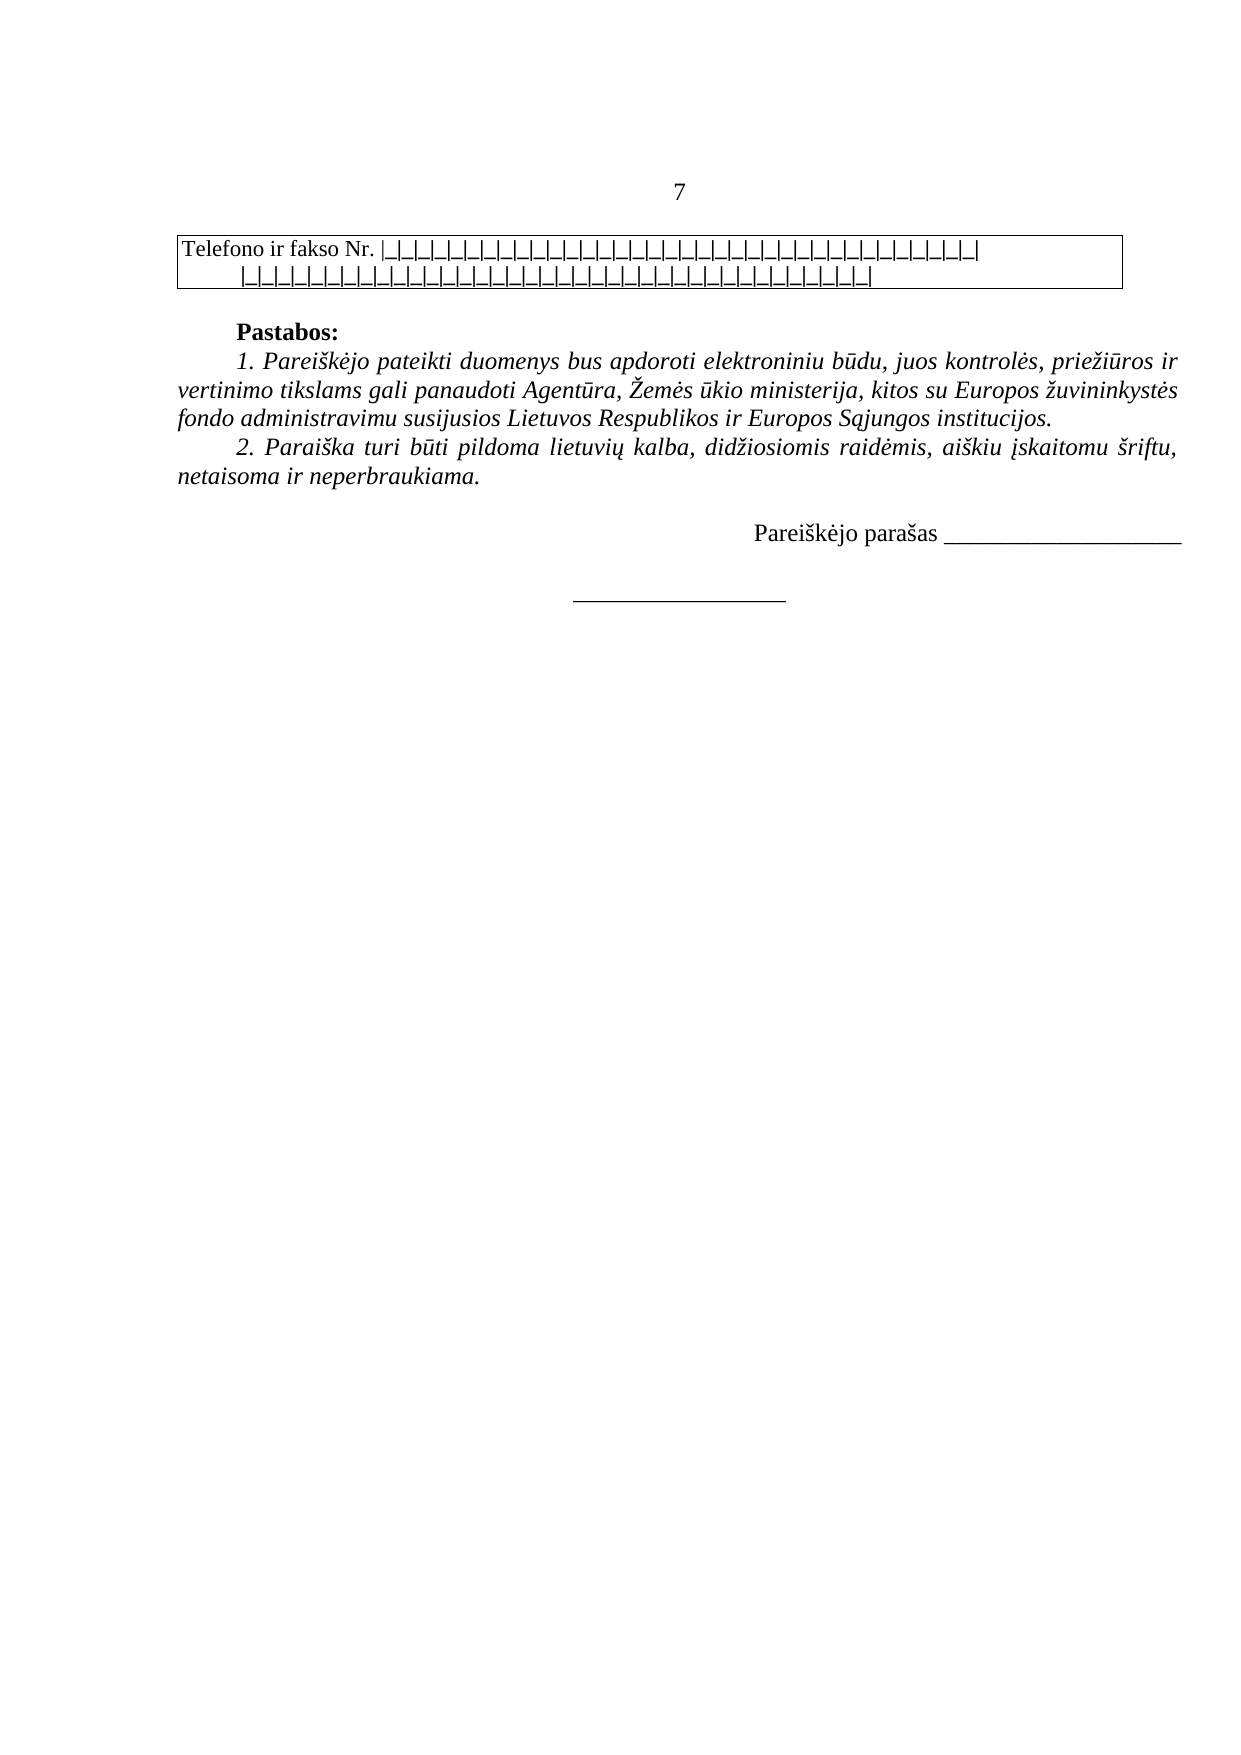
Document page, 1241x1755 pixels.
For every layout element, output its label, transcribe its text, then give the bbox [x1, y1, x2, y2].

table_cell Telefono ir fakso Nr. |_|_|_|_|_|_|_|_|_|_|_|_|_|_|_|_|_|_|_|_|_|_|_|_|_|_|_|_|_|_|_|_|_|_|_|_| |_|_|_|_|_|_|_|_|_|_|_|_|_|_|_|_|_|_|_|_|_|_|_|_|_|_|_|_|_|_|_|_|_|_|_|_|_|_| [178, 236, 1122, 287]
text Pareiškėjo parašas ___________________ [177, 518, 1181, 547]
text _________________ [177, 576, 1181, 605]
text 1. Pareiškėjo pateikti duomenys bus apdoroti elektroniniu būdu, juos kontrolės, priežiūros ir vertinimo tikslams gali panaudoti Agentūra, Žemės ūkio ministerija, kitos su Europos žuvininkystės fondo administravimu susijusios Lietuvos Respublikos ir Europos Sąjungos institucijos. [177, 346, 1181, 432]
text Pastabos: [177, 317, 1181, 346]
text 2. Paraiška turi būti pildoma lietuvių kalba, didžiosiomis raidėmis, aiškiu įskaitomu šriftu, netaisoma ir neperbraukiama. [177, 432, 1181, 490]
